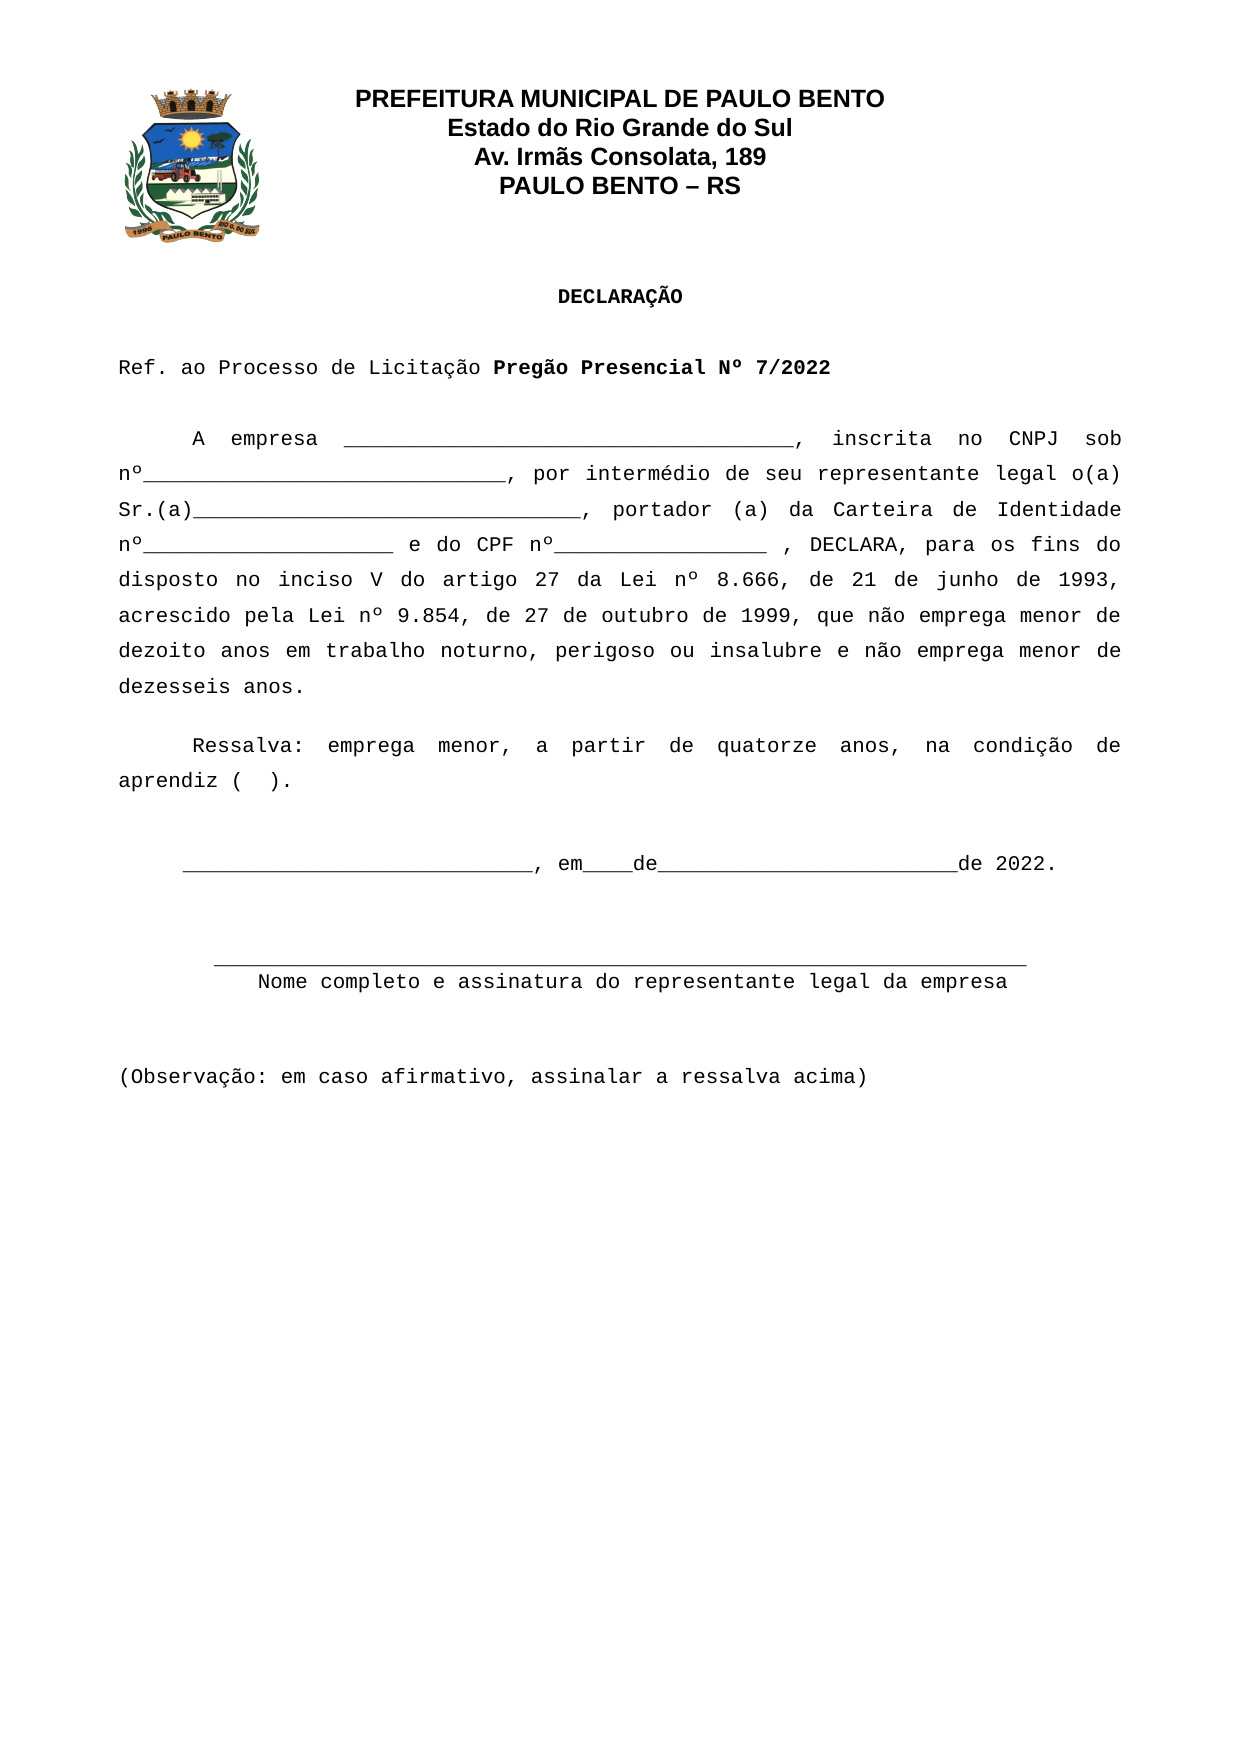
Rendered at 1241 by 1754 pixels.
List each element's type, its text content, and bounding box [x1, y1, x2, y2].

text ____________________________, em____de________________________de 2022. [118, 853, 1122, 876]
text Ref. ao Processo de Licitação Pregão Presencial Nº 7/2022 [118, 357, 1122, 381]
text _________________________________________________________________ [118, 947, 1122, 971]
text DECLARAÇÃO [118, 286, 1122, 309]
text (Observação: em caso afirmativo, assinalar a ressalva acima) [118, 1066, 1122, 1089]
text Ressalva: emprega menor, a partir de quatorze anos, na condição de aprendiz ( ). [118, 735, 1122, 794]
text A empresa ____________________________________, inscrita no CNPJ sob nº_____________________________, por intermédio de seu representante legal o(a) Sr.(a)_______________________________, portador (a) da Carteira de Identidade nº____________________ e do CPF nº_________________ , DECLARA, para os fins do disposto no inciso V do artigo 27 da Lei nº 8.666, de 21 de junho de 1993, acrescido pela Lei nº 9.854, de 27 de outubro de 1999, que não emprega menor de dezoito anos em trabalho noturno, perigoso ou insalubre e não emprega menor de dezesseis anos. [118, 428, 1122, 699]
text Nome completo e assinatura do representante legal da empresa [118, 971, 1122, 995]
